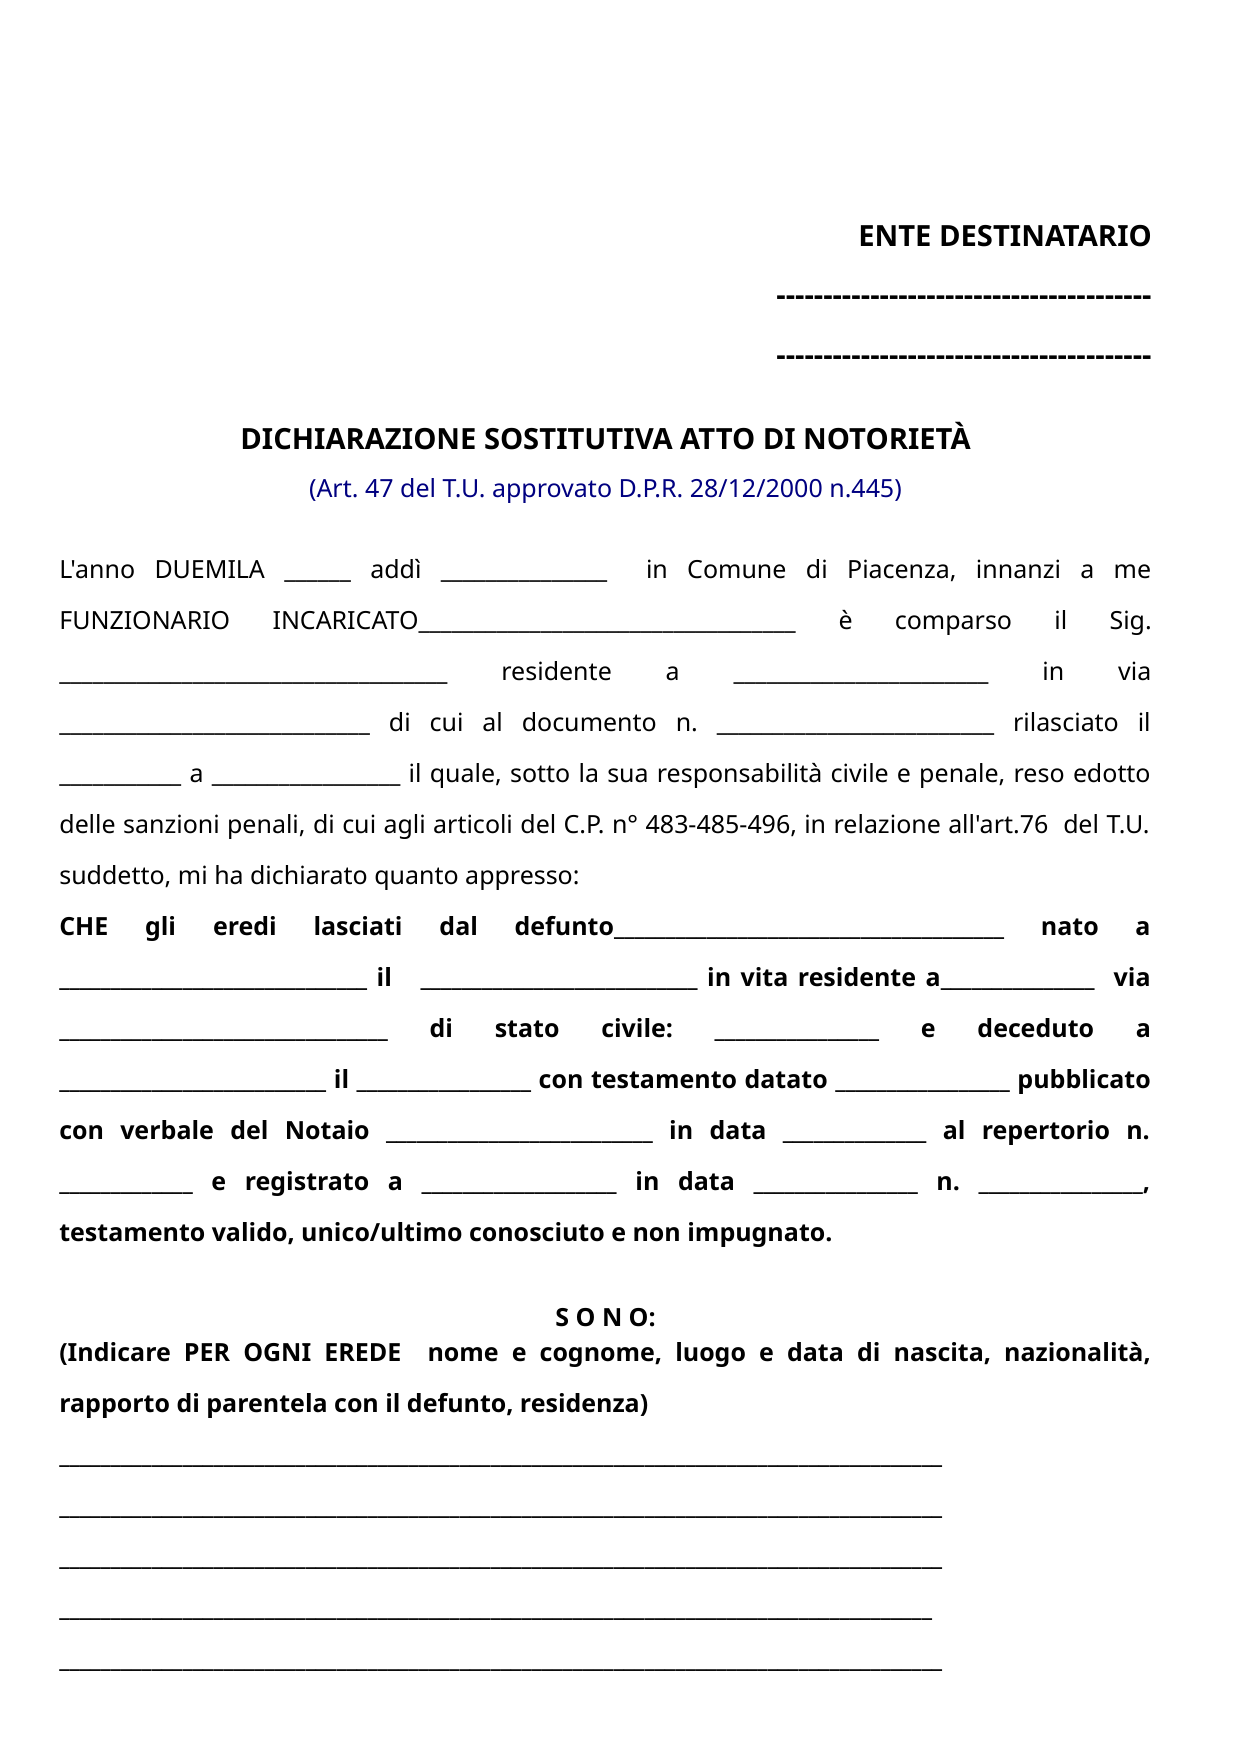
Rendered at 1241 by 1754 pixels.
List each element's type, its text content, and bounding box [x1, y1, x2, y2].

title DICHIARAZIONE SOSTITUTIVA ATTO DI NOTORIETÀ [59, 419, 1152, 458]
text ______________________________________________________________________________________ [59, 1538, 1152, 1572]
text S O N O: [59, 1300, 1152, 1334]
text L'anno DUEMILA ______ addì _______________ in Comune di Piacenza, innanzi a me FUNZIONARIO INCARICATO__________________________________ è comparso il Sig. ___________________________________ residente a _______________________ in via ____________________________ di cui al documento n. _________________________ rilasciato il ___________ a _________________ il quale, sotto la sua responsabilità civile e penale, reso edotto delle sanzioni penali, di cui agli articoli del C.P. n° 483-485-496, in relazione all'art.76 del T.U. suddetto, mi ha dichiarato quanto appresso: [59, 551, 1152, 892]
text CHE gli eredi lasciati dal defunto______________________________________ nato a ______________________________ il ___________________________ in vita residente a_______________ via ________________________________ di stato civile: ________________ e deceduto a __________________________ il _________________ con testamento datato _________________ pubblicato con verbale del Notaio __________________________ in data ______________ al repertorio n. _____________ e registrato a ___________________ in data ________________ n. ________________, testamento valido, unico/ultimo conosciuto e non impugnato. [59, 909, 1152, 1249]
text (Art. 47 del T.U. approvato D.P.R. 28/12/2000 n.445) [59, 471, 1152, 505]
text ______________________________________________________________________________________ [59, 1640, 1152, 1674]
text (Indicare PER OGNI EREDE nome e cognome, luogo e data di nascita, nazionalità, rapporto di parentela con il defunto, residenza) [59, 1334, 1152, 1419]
text ______________________________________________________________________________________ [59, 1436, 1152, 1470]
text ______________________________________________________________________________________ [59, 1487, 1152, 1521]
text _____________________________________________________________________________________ [59, 1589, 1152, 1623]
title ENTE DESTINATARIO ---------------------------------------- ---------------------------------------- [59, 215, 1152, 374]
